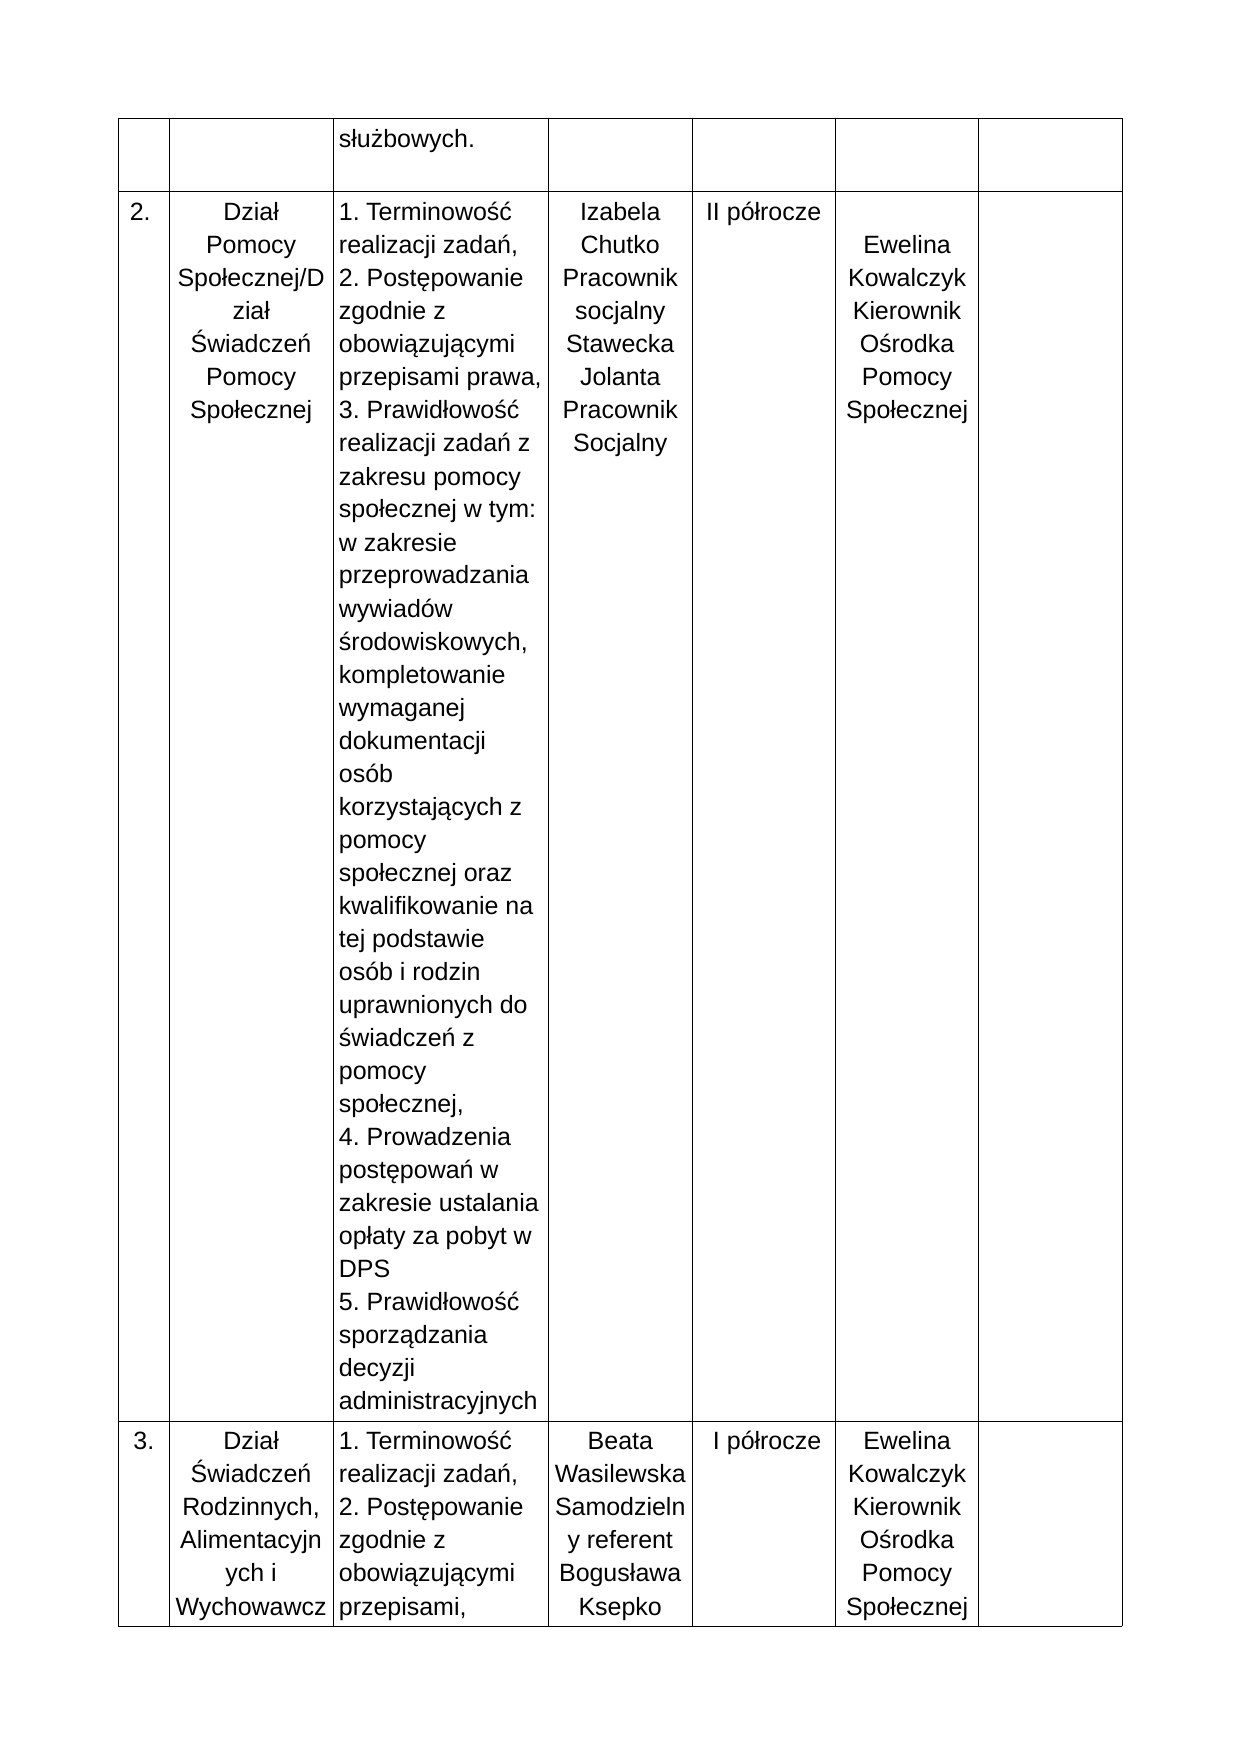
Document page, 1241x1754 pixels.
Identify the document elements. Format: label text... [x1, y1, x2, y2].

table_cell [549, 119, 692, 191]
table_cell Ewelina Kowalczyk Kierownik Ośrodka Pomocy Społecznej [836, 192, 978, 1421]
table_cell [836, 119, 978, 191]
table_cell 1. Terminowość realizacji zadań, 2. Postępowanie zgodnie z obowiązującymi przepisami prawa, 3. Prawidłowość realizacji zadań z zakresu pomocy społecznej w tym: w zakresie przeprowadzania wywiadów środowiskowych, kompletowanie wymaganej dokumentacji osób korzystających z pomocy społecznej oraz kwalifikowanie na tej podstawie osób i rodzin uprawnionych do świadczeń z pomocy społecznej, 4. Prowadzenia postępowań w zakresie ustalania opłaty za pobyt w DPS 5. Prawidłowość sporządzania decyzji administracyjnych [334, 192, 548, 1421]
table_cell Ewelina Kowalczyk Kierownik Ośrodka Pomocy Społecznej [836, 1422, 978, 1626]
table_cell Izabela Chutko Pracownik socjalny Stawecka Jolanta Pracownik Socjalny [549, 192, 692, 1421]
table_cell [693, 119, 835, 191]
table_cell Beata Wasilewska Samodzielny referent Bogusława Ksepko [549, 1422, 692, 1626]
table_cell [979, 192, 1122, 1421]
table_cell I półrocze [693, 1422, 835, 1626]
table_cell [979, 1422, 1122, 1626]
table_cell Dział Pomocy Społecznej/Dział Świadczeń Pomocy Społecznej [170, 192, 333, 1421]
table_cell II półrocze [693, 192, 835, 1421]
table_cell 2. [119, 192, 169, 1421]
table_cell [170, 119, 333, 191]
table_cell Dział Świadczeń Rodzinnych, Alimentacyjnych i Wychowawcz [170, 1422, 333, 1626]
table_cell 1. Terminowość realizacji zadań, 2. Postępowanie zgodnie z obowiązującymi przepisami, [334, 1422, 548, 1626]
table_cell służbowych. [334, 119, 548, 191]
table_cell 3. [119, 1422, 169, 1626]
table_cell [979, 119, 1122, 191]
table_cell [119, 119, 169, 191]
